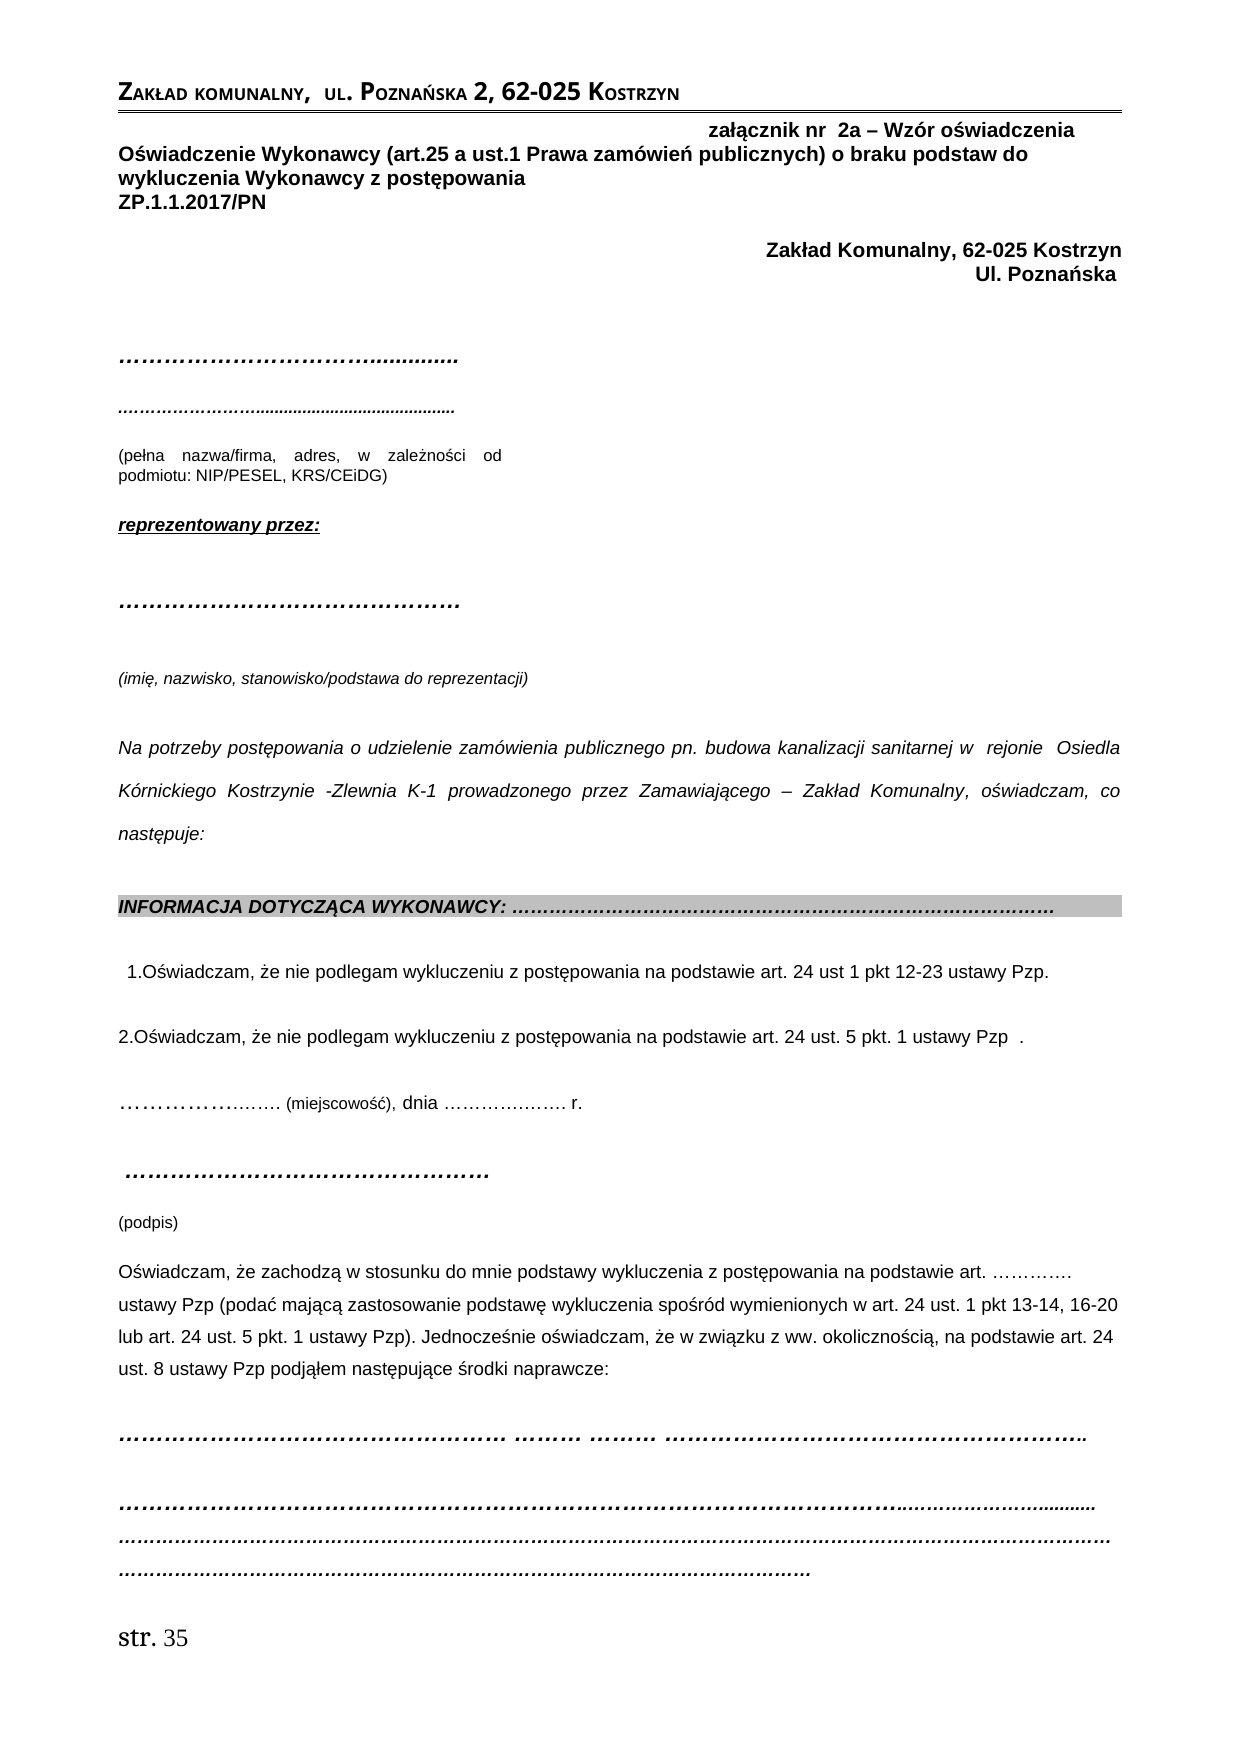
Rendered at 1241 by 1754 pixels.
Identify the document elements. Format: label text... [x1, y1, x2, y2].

text 2.Oświadczam, że nie podlegam wykluczeniu z postępowania na podstawie art. 24 ust. 5 pkt. 1 ustawy Pzp . [118, 1026, 1122, 1048]
text ……………………………………… [118, 587, 1122, 613]
text reprezentowany przez: [118, 514, 1122, 536]
text 1.Oświadczam, że nie podlegam wykluczeniu z postępowania na podstawie art. 24 ust 1 pkt 12-23 ustawy Pzp. [118, 957, 1122, 983]
text (imię, nazwisko, stanowisko/podstawa do reprezentacji) [118, 669, 1122, 688]
text ZP.1.1.2017/PN [118, 190, 1122, 214]
text INFORMACJA DOTYCZĄCA WYKONAWCY: …………………………………………………………………………… [118, 895, 1122, 917]
text Oświadczenie Wykonawcy (art.25 a ust.1 Prawa zamówień publicznych) o braku podstaw do wykluczenia Wykonawcy z postępowania [118, 142, 1122, 190]
text (pełna nazwa/firma, adres, w zależności od podmiotu: NIP/PESEL, KRS/CEiDG) [118, 446, 502, 484]
text …………………………………………… ……… ……… ……………………………………………….. [118, 1420, 1122, 1446]
text .……………………........................................... [118, 397, 502, 417]
text Zakład Komunalny, 62-025 Kostrzyn [118, 238, 1122, 262]
text Ul. Poznańska [118, 262, 1122, 286]
text Oświadczam, że zachodzą w stosunku do mnie podstawy wykluczenia z postępowania na podstawie art. …………. ustawy Pzp (podać mającą zastosowanie podstawę wykluczenia spośród wymienionych w art. 24 ust. 1 pkt 13-14, 16-20 lub art. 24 ust. 5 pkt. 1 ustawy Pzp). Jednocześnie oświadczam, że w związku z ww. okolicznością, na podstawie art. 24 ust. 8 ustawy Pzp podjąłem następujące środki naprawcze: [118, 1261, 1122, 1380]
text (podpis) [118, 1213, 1122, 1232]
text załącznik nr 2a – Wzór oświadczenia [708, 118, 1122, 142]
text …………………………………………………………………………………………..…………………...........……………………………………………………………………………………………………………………………………………………………………………………………………………………………………………… [118, 1489, 1122, 1580]
text ………………………………………… [118, 1157, 1122, 1183]
text …………….……. (miejscowość), dnia ………….……. r. [118, 1088, 1122, 1114]
text Na potrzeby postępowania o udzielenie zamówienia publicznego pn. budowa kanalizacji sanitarnej w rejonie Osiedla Kórnickiego Kostrzynie -Zlewnia K-1 prowadzonego przez Zamawiającego – Zakład Komunalny, oświadczam, co następuje: [118, 737, 1122, 844]
text …………………………….............. [118, 342, 502, 368]
